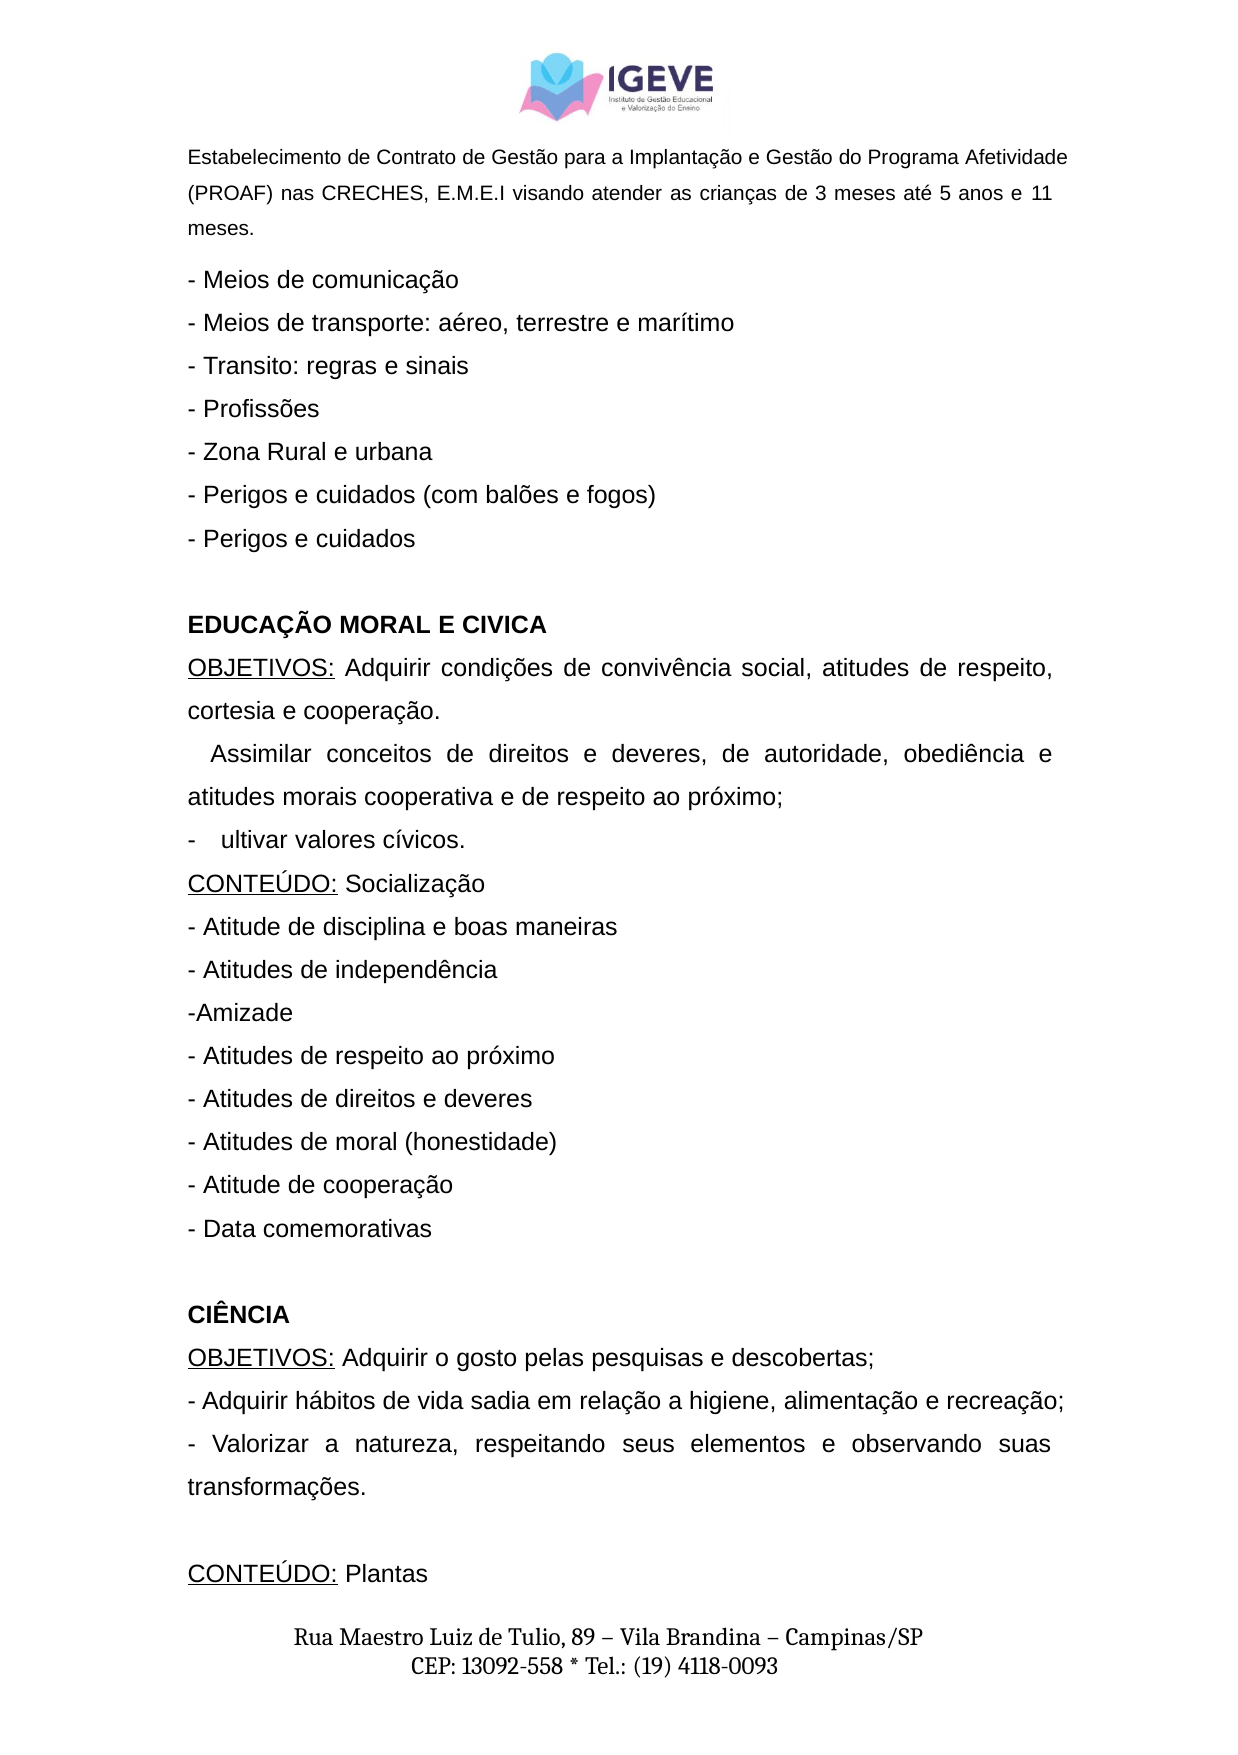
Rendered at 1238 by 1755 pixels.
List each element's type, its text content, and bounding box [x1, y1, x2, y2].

text Estabelecimento de Contrato de Gestão para a Implantação e Gestão do Programa Afetividade [187, 146, 1077, 169]
text CONTEÚDO: Plantas [187, 1560, 453, 1588]
text Zona Rural e urbana [203, 438, 457, 466]
text Amizade [196, 999, 642, 1027]
text CIÊNCIA [187, 1301, 316, 1329]
text Profissões [203, 395, 345, 423]
text Meios de comunicação [203, 266, 483, 294]
text - [187, 1128, 203, 1156]
text - [187, 438, 203, 466]
text Atitudes de respeito ao próximo [203, 1042, 582, 1070]
text - [187, 1042, 203, 1070]
text OBJETIVOS: Adquirir condições de convivência social, atitudes de respeito, [187, 654, 1077, 682]
text atitudes morais cooperativa e de respeito ao próximo; [187, 783, 1076, 811]
text Valorizar a natureza, respeitando seus elementos e observando suas [212, 1431, 1077, 1458]
text - [187, 1172, 203, 1199]
text - [187, 1387, 202, 1415]
text - [187, 1431, 202, 1458]
text OBJETIVOS: Adquirir o gosto pelas pesquisas e descobertas; [187, 1344, 899, 1372]
text transformações. [187, 1473, 392, 1501]
text Atitude de cooperação [203, 1172, 582, 1199]
text EDUCAÇÃO MORAL E CIVICA [187, 611, 571, 639]
text meses. [187, 217, 1077, 240]
text cortesia e cooperação. [187, 697, 1077, 725]
text CEP: 13092-558 * Tel.: (19) 4118-0093 [411, 1651, 972, 1680]
text - [187, 1215, 203, 1243]
text - [187, 913, 196, 941]
text Perigos e cuidados (com balões e fogos) [203, 482, 681, 509]
text Assimilar conceitos de direitos e deveres, de autoridade, obediência e [210, 740, 1076, 768]
text Perigos e cuidados [203, 525, 681, 553]
text Adquirir hábitos de vida sadia em relação a higiene, alimentação e recreação; [202, 1387, 1077, 1415]
text - [187, 482, 203, 509]
text - [187, 266, 203, 294]
picture [509, 47, 731, 134]
text - [187, 827, 221, 854]
text Cultivar valores cívicos. [221, 827, 1076, 854]
text - [187, 1085, 203, 1113]
text - [187, 352, 203, 380]
text (PROAF) nas CRECHES, E.M.E.I visando atender as crianças de 3 meses até 5 anos e 11 [187, 181, 1077, 205]
text Atitude de disciplina e boas maneiras [203, 913, 642, 941]
text Transito: regras e sinais [203, 352, 758, 380]
text Meios de transporte: aéreo, terrestre e marítimo [203, 309, 758, 337]
text Atitudes de moral (honestidade) [203, 1128, 582, 1156]
picture [0, 0, 7, 7]
text - [187, 525, 203, 553]
text Rua Maestro Luiz de Tulio, 89 – Vila Brandina – Campinas/SP [293, 1622, 972, 1651]
text - [187, 956, 196, 984]
text - [187, 309, 203, 337]
text - [187, 999, 196, 1027]
text Atitudes de independência [203, 956, 642, 984]
text CONTEÚDO: Socialização [187, 870, 1076, 898]
text Atitudes de direitos e deveres [203, 1085, 582, 1113]
text - [187, 395, 203, 423]
text Data comemorativas [203, 1215, 457, 1243]
